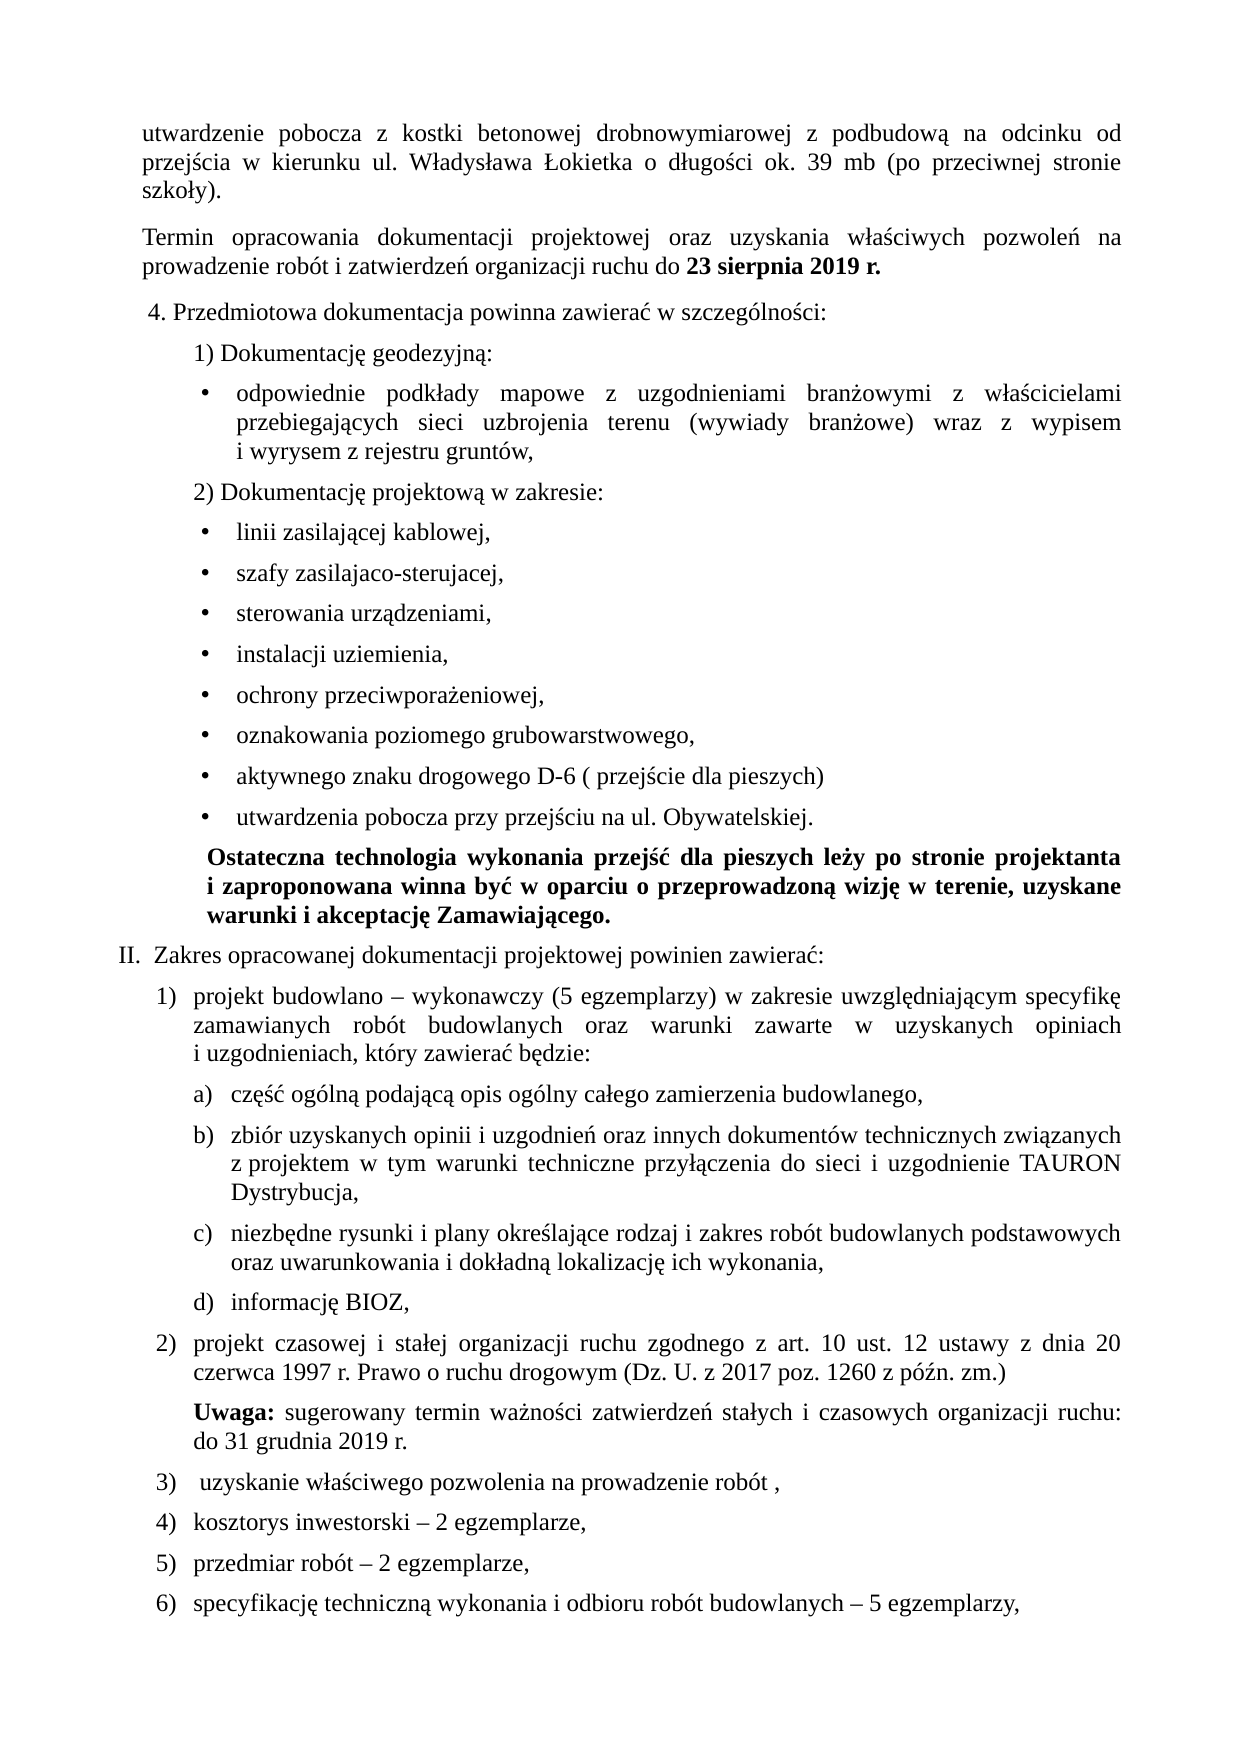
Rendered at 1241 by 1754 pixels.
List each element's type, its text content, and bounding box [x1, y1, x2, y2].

text utwardzenie pobocza z kostki betonowej drobnowymiarowej z podbudową na odcinku od przejścia w kierunku ul. Władysława Łokietka o długości ok. 39 mb (po przeciwnej stronie szkoły). [118, 118, 1122, 204]
list część ogólną podającą opis ogólny całego zamierzenia budowlanego, [193, 1079, 1122, 1108]
list aktywnego znaku drogowego D-6 ( przejście dla pieszych) [201, 761, 1122, 790]
list ochrony przeciwporażeniowej, [201, 680, 1122, 708]
list specyfikację techniczną wykonania i odbioru robót budowlanych – 5 egzemplarzy, [156, 1588, 1122, 1617]
list zbiór uzyskanych opinii i uzgodnień oraz innych dokumentów technicznych związanych z projektem w tym warunki techniczne przyłączenia do sieci i uzgodnienie TAURON Dystrybucja, [193, 1120, 1122, 1206]
list informację BIOZ, [193, 1287, 1122, 1316]
text Ostateczna technologia wykonania przejść dla pieszych leży po stronie projektanta i zaproponowana winna być w oparciu o przeprowadzoną wizję w terenie, uzyskane warunki i akceptację Zamawiającego. [207, 842, 1122, 928]
text II. Zakres opracowanej dokumentacji projektowej powinien zawierać: [118, 940, 1122, 969]
list utwardzenia pobocza przy przejściu na ul. Obywatelskiej. [201, 802, 1122, 830]
list niezbędne rysunki i plany określające rodzaj i zakres robót budowlanych podstawowych oraz uwarunkowania i dokładną lokalizację ich wykonania, [193, 1218, 1122, 1275]
list szafy zasilajaco-sterujacej, [201, 558, 1122, 587]
list Uwaga: sugerowany termin ważności zatwierdzeń stałych i czasowych organizacji ruchu: do 31 grudnia 2019 r. [156, 1397, 1122, 1455]
list projekt czasowej i stałej organizacji ruchu zgodnego z art. 10 ust. 12 ustawy z dnia 20 czerwca 1997 r. Prawo o ruchu drogowym (Dz. U. z 2017 poz. 1260 z późn. zm.) [156, 1328, 1122, 1385]
list sterowania urządzeniami, [201, 598, 1122, 627]
list przedmiar robót – 2 egzemplarze, [156, 1548, 1122, 1577]
list kosztorys inwestorski – 2 egzemplarze, [156, 1507, 1122, 1536]
text Termin opracowania dokumentacji projektowej oraz uzyskania właściwych pozwoleń na prowadzenie robót i zatwierdzeń organizacji ruchu do 23 sierpnia 2019 r. [142, 222, 1122, 279]
list instalacji uziemienia, [201, 639, 1122, 668]
list uzyskanie właściwego pozwolenia na prowadzenie robót , [156, 1467, 1122, 1495]
list 1) Dokumentację geodezyjną: [156, 338, 1122, 367]
text 4. Przedmiotowa dokumentacja powinna zawierać w szczególności: [148, 297, 1122, 326]
list projekt budowlano – wykonawczy (5 egzemplarzy) w zakresie uwzględniającym specyfikę zamawianych robót budowlanych oraz warunki zawarte w uzyskanych opiniach i uzgodnieniach, który zawierać będzie: [156, 981, 1122, 1067]
list 2) Dokumentację projektową w zakresie: [156, 477, 1122, 505]
list linii zasilającej kablowej, [201, 517, 1122, 546]
list odpowiednie podkłady mapowe z uzgodnieniami branżowymi z właścicielami przebiegających sieci uzbrojenia terenu (wywiady branżowe) wraz z wypisem i wyrysem z rejestru gruntów, [201, 378, 1122, 465]
list oznakowania poziomego grubowarstwowego, [201, 720, 1122, 749]
